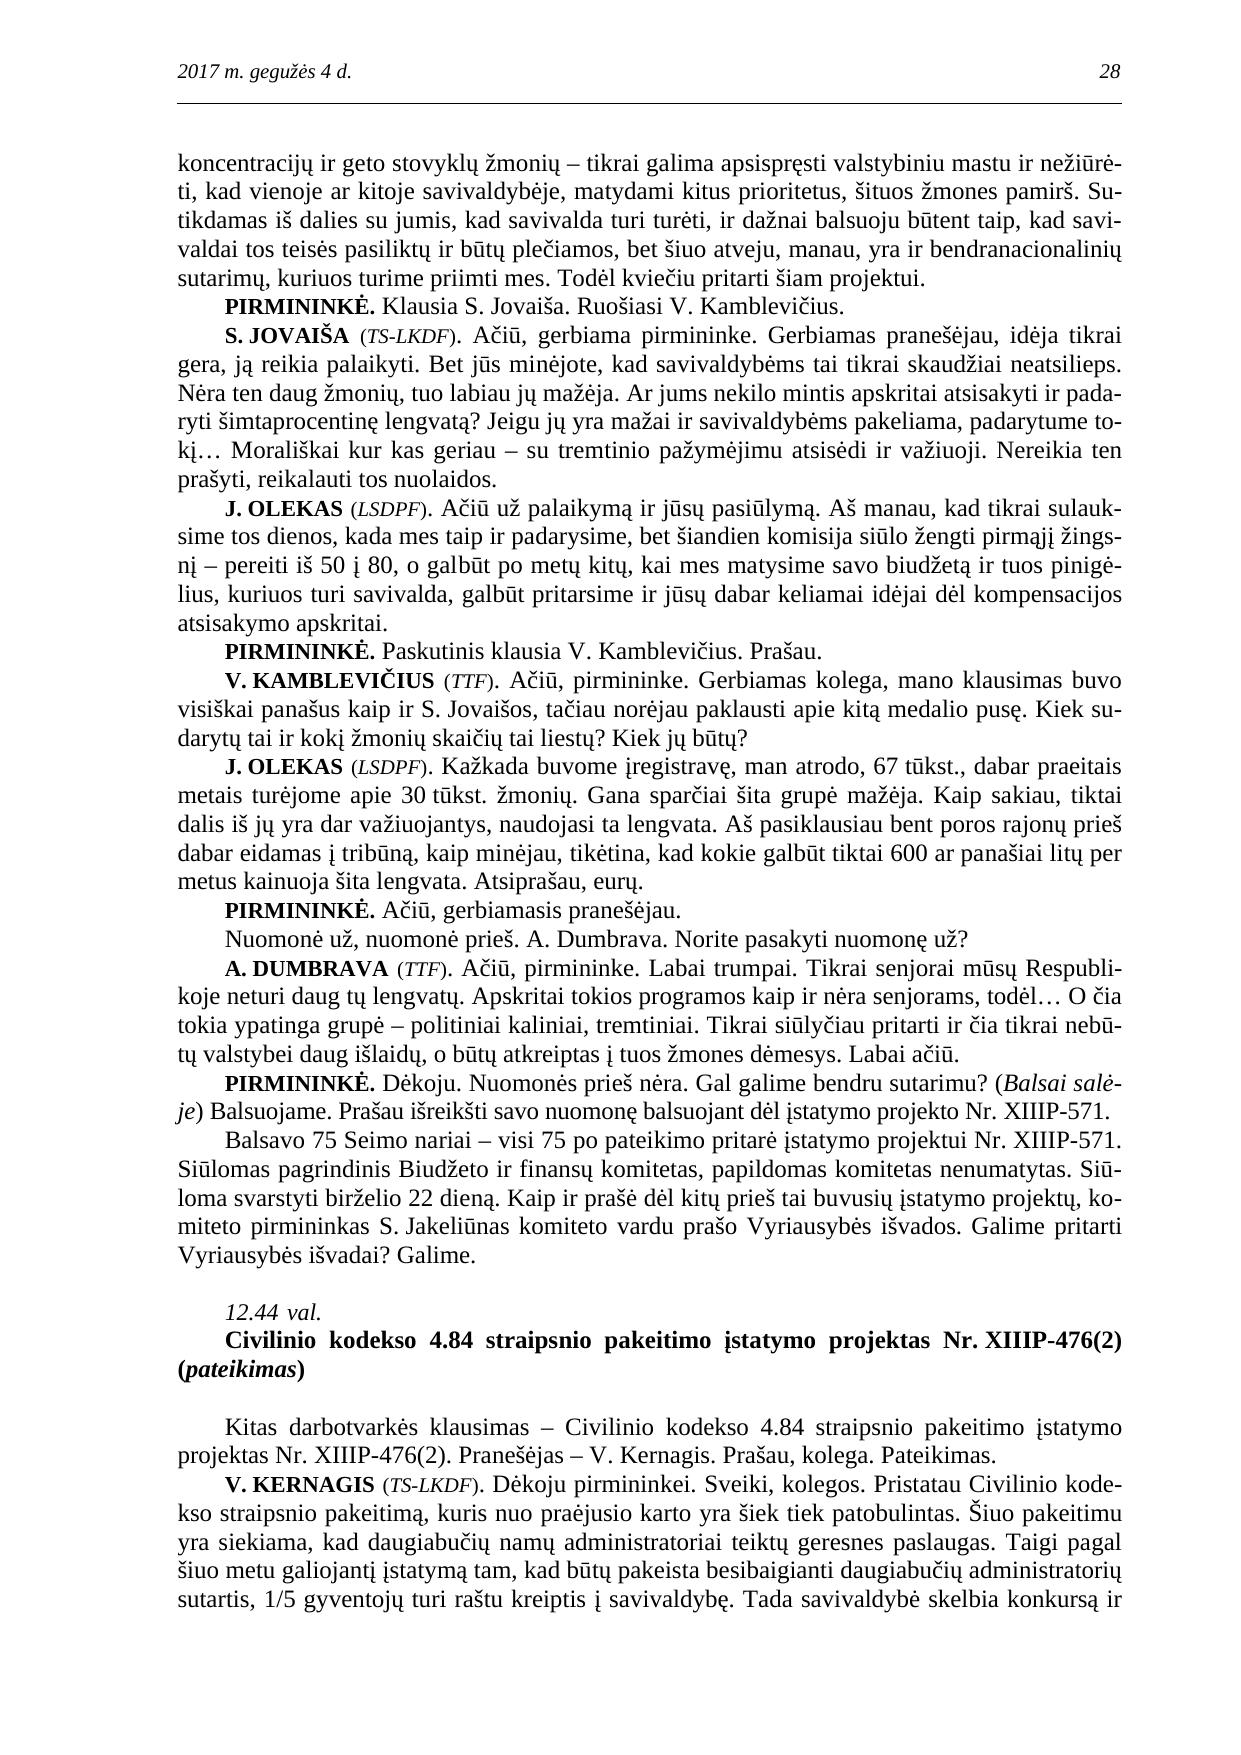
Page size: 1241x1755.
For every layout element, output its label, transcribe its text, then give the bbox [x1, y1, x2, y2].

text A. DUMBRAVA (TTF). Ačiū, pir­mi­nin­ke. La­bai trum­pai. Tik­rai sen­jo­rai mū­sų Res­pub­li­ko­je ne­tu­ri daug tų leng­va­tų. Ap­skri­tai to­kios pro­gra­mos kaip ir nė­ra sen­jo­rams, to­dėl… O čia to­kia ypa­tin­ga gru­pė – po­li­ti­niai ka­li­niai, trem­ti­niai. Tik­rai siū­ly­čiau pri­tar­ti ir čia tik­rai ne­bū­tų vals­ty­bei daug iš­lai­dų, o bū­tų at­kreip­tas į tuos žmo­nes dė­me­sys. La­bai ačiū. [177, 953, 1122, 1068]
text PIRMININKĖ. Ačiū, ger­bia­ma­sis pra­ne­šė­jau. [177, 895, 1122, 924]
text V. KERNAGIS (TS-LKDF). Dė­ko­ju pir­mi­nin­kei. Svei­ki, ko­le­gos. Pri­sta­tau Ci­vi­li­nio ko­de­k­­so straips­nio pa­kei­ti­mą, ku­ris nuo pra­ėju­sio kar­to yra šiek tiek pa­to­bu­lin­tas. Šiuo pa­kei­ti­mu yra sie­kia­ma, kad dau­gia­bu­čių na­mų ad­mi­nist­ra­to­riai teik­tų ge­res­nes pa­slau­gas. Tai­gi pa­gal šiuo me­tu ga­lio­jan­tį įsta­ty­mą tam, kad bū­tų pa­keis­ta be­si­bai­gian­ti dau­gia­bu­čių ad­mi­nist­ra­to­rių su­tar­tis, 1/5 gy­ven­to­jų tu­ri raš­tu kreip­tis į sa­vi­val­dy­bę. Ta­da sa­vi­val­dy­bė skel­bia kon­kur­są ir [177, 1469, 1122, 1613]
text V. KAMBLEVIČIUS (TTF). Ačiū, pir­mi­nin­ke. Ger­bia­mas ko­le­ga, ma­no klau­si­mas bu­vo vi­siš­kai pa­na­šus kaip ir S. Jo­vai­šos, ta­čiau no­rė­jau pa­klaus­ti apie ki­tą me­da­lio pu­sę. Kiek su­da­ry­tų tai ir ko­kį žmo­nių skai­čių tai lies­tų? Kiek jų bū­tų? [177, 665, 1122, 751]
text Bal­sa­vo 75 Sei­mo na­riai – vi­si 75 po pa­tei­ki­mo pri­ta­rė įsta­ty­mo pro­jek­tui Nr. XIIIP-571. Siū­lo­mas pa­grin­di­nis Biu­dže­to ir fi­nan­sų ko­mi­te­tas, pa­pil­do­mas ko­mi­te­tas ne­nu­ma­ty­tas. Siū­lo­ma svars­ty­ti bir­že­lio 22 die­ną. Kaip ir pra­šė dėl ki­tų prieš tai bu­vu­sių įsta­ty­mo pro­jek­tų, ko­mi­te­to pir­mi­nin­kas S. Ja­ke­liū­nas ko­mi­te­to var­du pra­šo Vy­riau­sy­bės iš­va­dos. Ga­li­me pri­tar­ti Vy­riau­sy­bės iš­va­dai? Ga­li­me. [177, 1125, 1122, 1269]
text Ci­vi­li­nio ko­dek­so 4.84 straips­nio pa­kei­ti­mo įsta­ty­mo pro­jek­tas Nr. XIIIP-476(2) (pa­tei­ki­mas) [177, 1325, 1122, 1383]
text Ki­tas dar­bo­tvarkės klau­si­mas – Ci­vi­li­nio ko­dek­so 4.84 straips­nio pa­kei­ti­mo įsta­ty­mo pro­jek­tas Nr. XIIIP-476(2). Pra­ne­šė­jas – V. Ker­na­gis. Pra­šau, ko­le­ga. Pa­tei­ki­mas. [177, 1412, 1122, 1469]
text 12.44 val. [224, 1298, 1122, 1325]
text J. OLEKAS (LSDPF). Kaž­ka­da bu­vo­me įre­gist­ra­vę, man at­ro­do, 67 tūkst., da­bar pra­ei­tais me­tais tu­rė­jo­me apie 30 tūkst. žmo­nių. Ga­na spar­čiai ši­ta gru­pė ma­žė­ja. Kaip sa­kiau, tik­tai da­lis iš jų yra dar va­žiuo­jan­tys, nau­do­ja­si ta leng­va­ta. Aš pa­si­klau­siau bent po­ros ra­jo­nų prieš da­bar ei­da­mas į tri­bū­ną, kaip mi­nė­jau, ti­kė­ti­na, kad ko­kie gal­būt tik­tai 600 ar pa­na­šiai li­tų per me­tus kai­nuo­ja ši­ta leng­va­ta. At­si­pra­šau, eu­rų. [177, 751, 1122, 895]
text Nuo­mo­nė už, nuo­mo­nė prieš. A. Dumb­ra­va. No­ri­te pa­sa­ky­ti nuo­mo­nę už? [177, 924, 1122, 953]
text J. OLEKAS (LSDPF). Ačiū už pa­lai­ky­mą ir jū­sų pa­siū­ly­mą. Aš ma­nau, kad tik­rai su­lauk­si­me tos die­nos, ka­da mes taip ir pa­da­ry­si­me, bet šian­dien ko­mi­si­ja siū­lo ženg­ti pir­mą­jį žings­nį – per­ei­ti iš 50 į 80, o gal­būt po me­tų ki­tų, kai mes ma­ty­si­me sa­vo biu­dže­tą ir tuos pi­ni­gė­lius, ku­riuos tu­ri sa­vi­val­da, gal­būt pri­tar­si­me ir jū­sų da­bar ke­lia­mai idė­jai dėl kom­pen­sa­ci­jos at­si­sa­ky­mo apskritai. [177, 493, 1122, 636]
text PIRMININKĖ. Klau­sia S. Jo­vai­ša. Ruo­šia­si V. Kam­ble­vi­čius. [177, 291, 1122, 320]
text kon­cen­tra­ci­jų ir ge­to sto­vyk­lų žmo­nių – tik­rai ga­li­ma ap­si­spręs­ti vals­ty­bi­niu mas­tu ir ne­žiū­rė­ti, kad vie­no­je ar ki­to­je sa­vi­val­dy­bė­je, ma­ty­da­mi ki­tus pri­ori­te­tus, ši­tuos žmo­nes pa­mirš. Su­tik­da­mas iš da­lies su ju­mis, kad sa­vi­val­da tu­ri tu­rė­ti, ir daž­nai bal­suo­ju bū­tent taip, kad sa­vi­val­dai tos tei­sės pa­si­lik­tų ir bū­tų ple­čia­mos, bet šiuo at­ve­ju, ma­nau, yra ir ben­dra­na­cio­na­li­nių su­ta­ri­mų, ku­riuos tu­ri­me pri­im­ti mes. To­dėl kvie­čiu pri­tar­ti šiam pro­jek­tui. [177, 148, 1122, 291]
text PIRMININKĖ. Dė­ko­ju. Nuo­mo­nės prieš nė­ra. Gal ga­li­me ben­dru su­ta­ri­mu? (Bal­sai sa­lė­je) Bal­suo­ja­me. Pra­šau iš­reikš­ti sa­vo nuo­mo­nę bal­suojant dėl įsta­ty­mo pro­jek­to Nr. XIIIP-571. [177, 1068, 1122, 1125]
text S. JOVAIŠA (TS-LKDF). Ačiū, ger­bia­ma pir­mi­nin­ke. Ger­bia­mas pra­ne­šė­jau, idė­ja tik­rai ge­ra, ją rei­kia pa­lai­ky­ti. Bet jūs mi­nė­jo­te, kad sa­vi­val­dy­bėms tai tik­rai skau­džiai ne­at­si­lieps. Nė­ra ten daug žmo­nių, tuo la­biau jų ma­žė­ja. Ar jums ne­ki­lo min­tis ap­skri­tai at­si­sa­ky­ti ir pa­da­ry­ti šim­tap­ro­cen­ti­nę leng­va­tą? Jei­gu jų yra ma­žai ir sa­vi­val­dy­bėms pa­ke­lia­ma, pa­da­ry­tu­me to­kį… Mo­ra­liš­kai kur kas ge­riau – su trem­ti­nio pa­žy­mė­ji­mu at­si­sė­di ir va­žiuo­ji. Ne­rei­kia ten pra­šy­ti, rei­ka­lau­ti tos nuo­lai­dos. [177, 320, 1122, 493]
text PIRMININKĖ. Pas­ku­ti­nis klau­sia V. Kam­ble­vi­čius. Pra­šau. [177, 636, 1122, 665]
